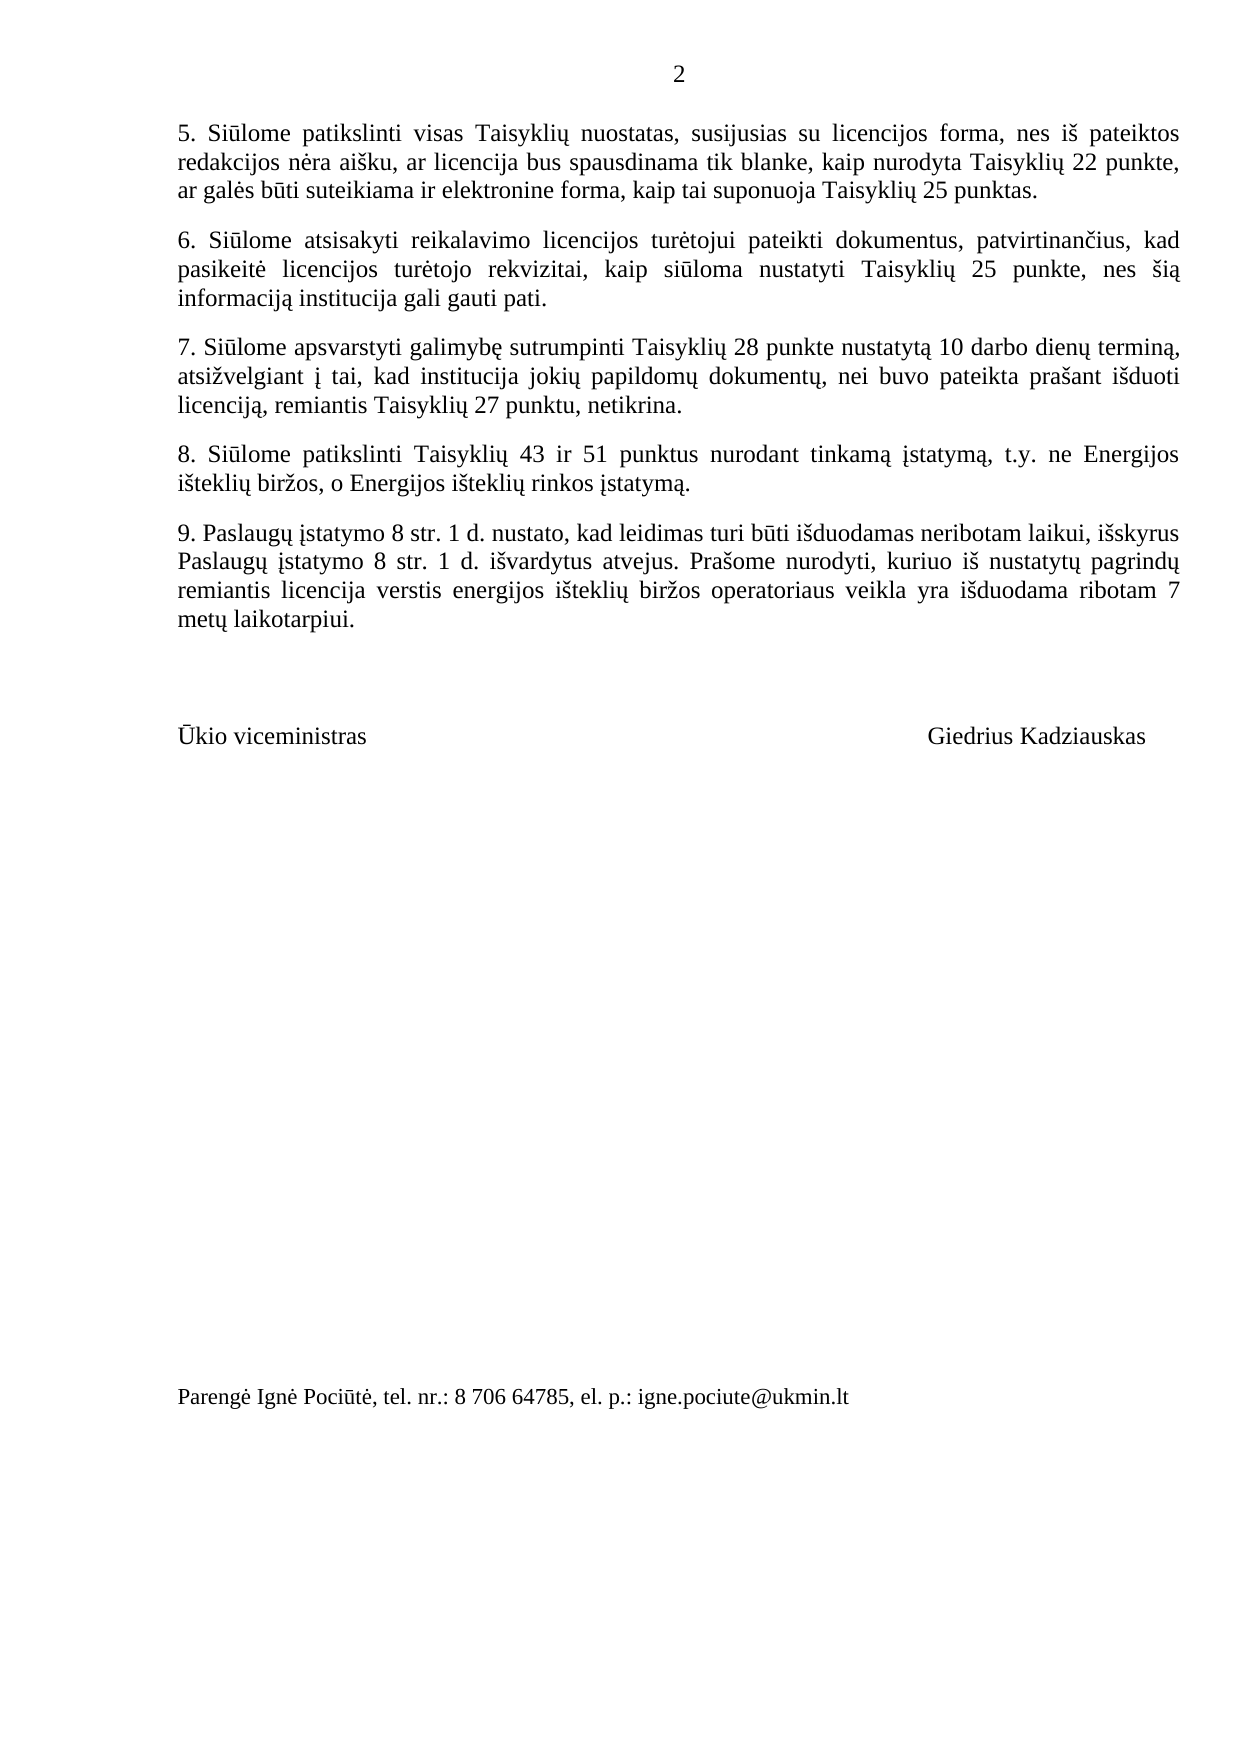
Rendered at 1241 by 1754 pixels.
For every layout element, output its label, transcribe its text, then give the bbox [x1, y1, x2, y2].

text Parengė Ignė Pociūtė, tel. nr.: 8 706 64785, el. p.: igne.pociute@ukmin.lt [177, 1383, 1181, 1409]
text 7. Siūlome apsvarstyti galimybę sutrumpinti Taisyklių 28 punkte nustatytą 10 darbo dienų terminą, atsižvelgiant į tai, kad institucija jokių papildomų dokumentų, nei buvo pateikta prašant išduoti licenciją, remiantis Taisyklių 27 punktu, netikrina. [177, 332, 1181, 418]
text 6. Siūlome atsisakyti reikalavimo licencijos turėtojui pateikti dokumentus, patvirtinančius, kad pasikeitė licencijos turėtojo rekvizitai, kaip siūloma nustatyti Taisyklių 25 punkte, nes šią informaciją institucija gali gauti pati. [177, 225, 1181, 311]
text 8. Siūlome patikslinti Taisyklių 43 ir 51 punktus nurodant tinkamą įstatymą, t.y. ne Energijos išteklių biržos, o Energijos išteklių rinkos įstatymą. [177, 439, 1181, 497]
text Ūkio viceministras Giedrius Kadziauskas [177, 721, 1181, 750]
text 9. Paslaugų įstatymo 8 str. 1 d. nustato, kad leidimas turi būti išduodamas neribotam laikui, išskyrus Paslaugų įstatymo 8 str. 1 d. išvardytus atvejus. Prašome nurodyti, kuriuo iš nustatytų pagrindų remiantis licencija verstis energijos išteklių biržos operatoriaus veikla yra išduodama ribotam 7 metų laikotarpiui. [177, 518, 1181, 633]
text 5. Siūlome patikslinti visas Taisyklių nuostatas, susijusias su licencijos forma, nes iš pateiktos redakcijos nėra aišku, ar licencija bus spausdinama tik blanke, kaip nurodyta Taisyklių 22 punkte, ar galės būti suteikiama ir elektronine forma, kaip tai suponuoja Taisyklių 25 punktas. [177, 118, 1181, 204]
